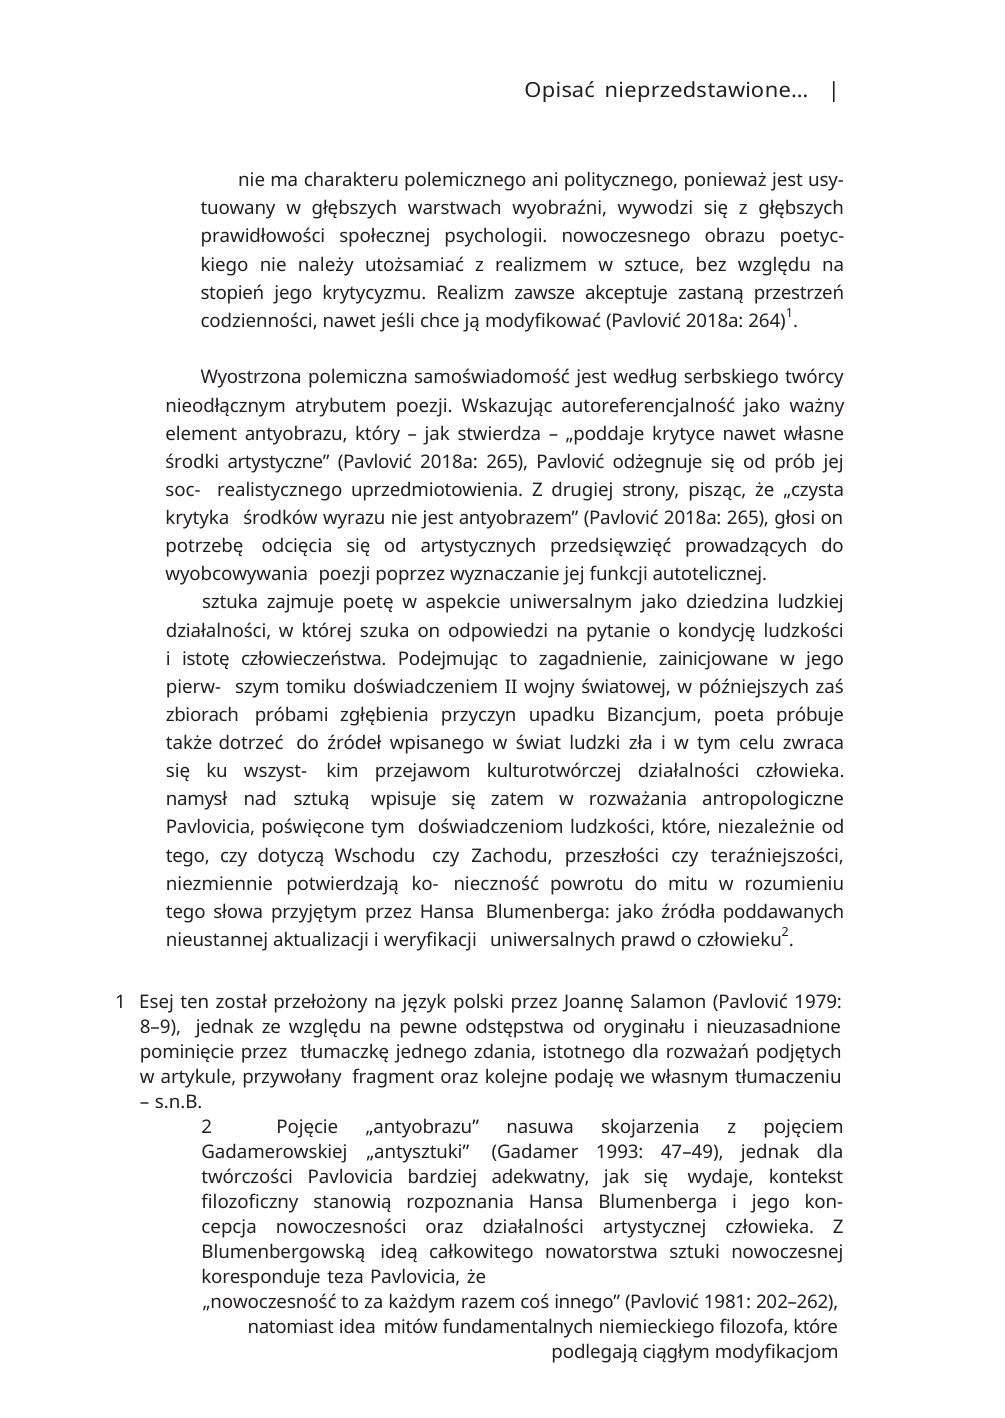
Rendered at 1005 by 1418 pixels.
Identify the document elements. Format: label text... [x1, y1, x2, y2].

list Pojęcie „antyobrazu” nasuwa skojarzenia z pojęciem Gadamerowskiej „antysztuki” (Gadamer 1993: 47–49), jednak dla twórczości Pavlovicia bardziej adekwatny, jak się wydaje, kontekst filozoficzny stanowią rozpoznania Hansa Blumenberga i jego kon- cepcja nowoczesności oraz działalności artystycznej człowieka. Z Blumenbergowską ideą całkowitego nowatorstwa sztuki nowoczesnej koresponduje teza Pavlovicia, że [201, 1113, 843, 1288]
text Wyostrzona polemiczna samoświadomość jest według serbskiego twórcy nieodłącznym atrybutem poezji. Wskazując autoreferencjalność jako ważny element antyobrazu, który – jak stwierdza – „poddaje krytyce nawet własne środki artystyczne” (Pavlović 2018a: 265), Pavlović odżegnuje się od prób jej soc- realistycznego uprzedmiotowienia. Z drugiej strony, pisząc, że „czysta krytyka środków wyrazu nie jest antyobrazem” (Pavlović 2018a: 265), głosi on potrzebę odcięcia się od artystycznych przedsięwzięć prowadzących do wyobcowywania poezji poprzez wyznaczanie jej funkcji autotelicznej. [165, 361, 844, 586]
text sztuka zajmuje poetę w aspekcie uniwersalnym jako dziedzina ludzkiej działalności, w której szuka on odpowiedzi na pytanie o kondycję ludzkości i istotę człowieczeństwa. Podejmując to zagadnienie, zainicjowane w jego pierw- szym tomiku doświadczeniem II wojny światowej, w późniejszych zaś zbiorach próbami zgłębienia przyczyn upadku Bizancjum, poeta próbuje także dotrzeć do źródeł wpisanego w świat ludzki zła i w tym celu zwraca się ku wszyst- kim przejawom kulturotwórczej działalności człowieka. namysł nad sztuką wpisuje się zatem w rozważania antropologiczne Pavlovicia, poświęcone tym doświadczeniom ludzkości, które, niezależnie od tego, czy dotyczą Wschodu czy Zachodu, przeszłości czy teraźniejszości, niezmiennie potwierdzają ko- nieczność powrotu do mitu w rozumieniu tego słowa przyjętym przez Hansa Blumenberga: jako źródła poddawanych nieustannej aktualizacji i weryfikacji uniwersalnych prawd o człowieku2. [166, 586, 844, 952]
text „nowoczesność to za każdym razem coś innego” (Pavlović 1981: 202–262), natomiast idea mitów fundamentalnych niemieckiego filozofa, które podlegają ciągłym modyfikacjom [195, 1288, 838, 1363]
list Esej ten został przełożony na język polski przez Joannę Salamon (Pavlović 1979: 8–9), jednak ze względu na pewne odstępstwa od oryginału i nieuzasadnione pominięcie przez tłumaczkę jednego zdania, istotnego dla rozważań podjętych w artykule, przywołany fragment oraz kolejne podaję we własnym tłumaczeniu – s.n.B. [115, 988, 842, 1113]
text nie ma charakteru polemicznego ani politycznego, ponieważ jest usy- tuowany w głębszych warstwach wyobraźni, wywodzi się z głębszych prawidłowości społecznej psychologii. nowoczesnego obrazu poetyc- kiego nie należy utożsamiać z realizmem w sztuce, bez względu na stopień jego krytycyzmu. Realizm zawsze akceptuje zastaną przestrzeń codzienności, nawet jeśli chce ją modyfikować (Pavlović 2018a: 264)1. [200, 164, 844, 333]
